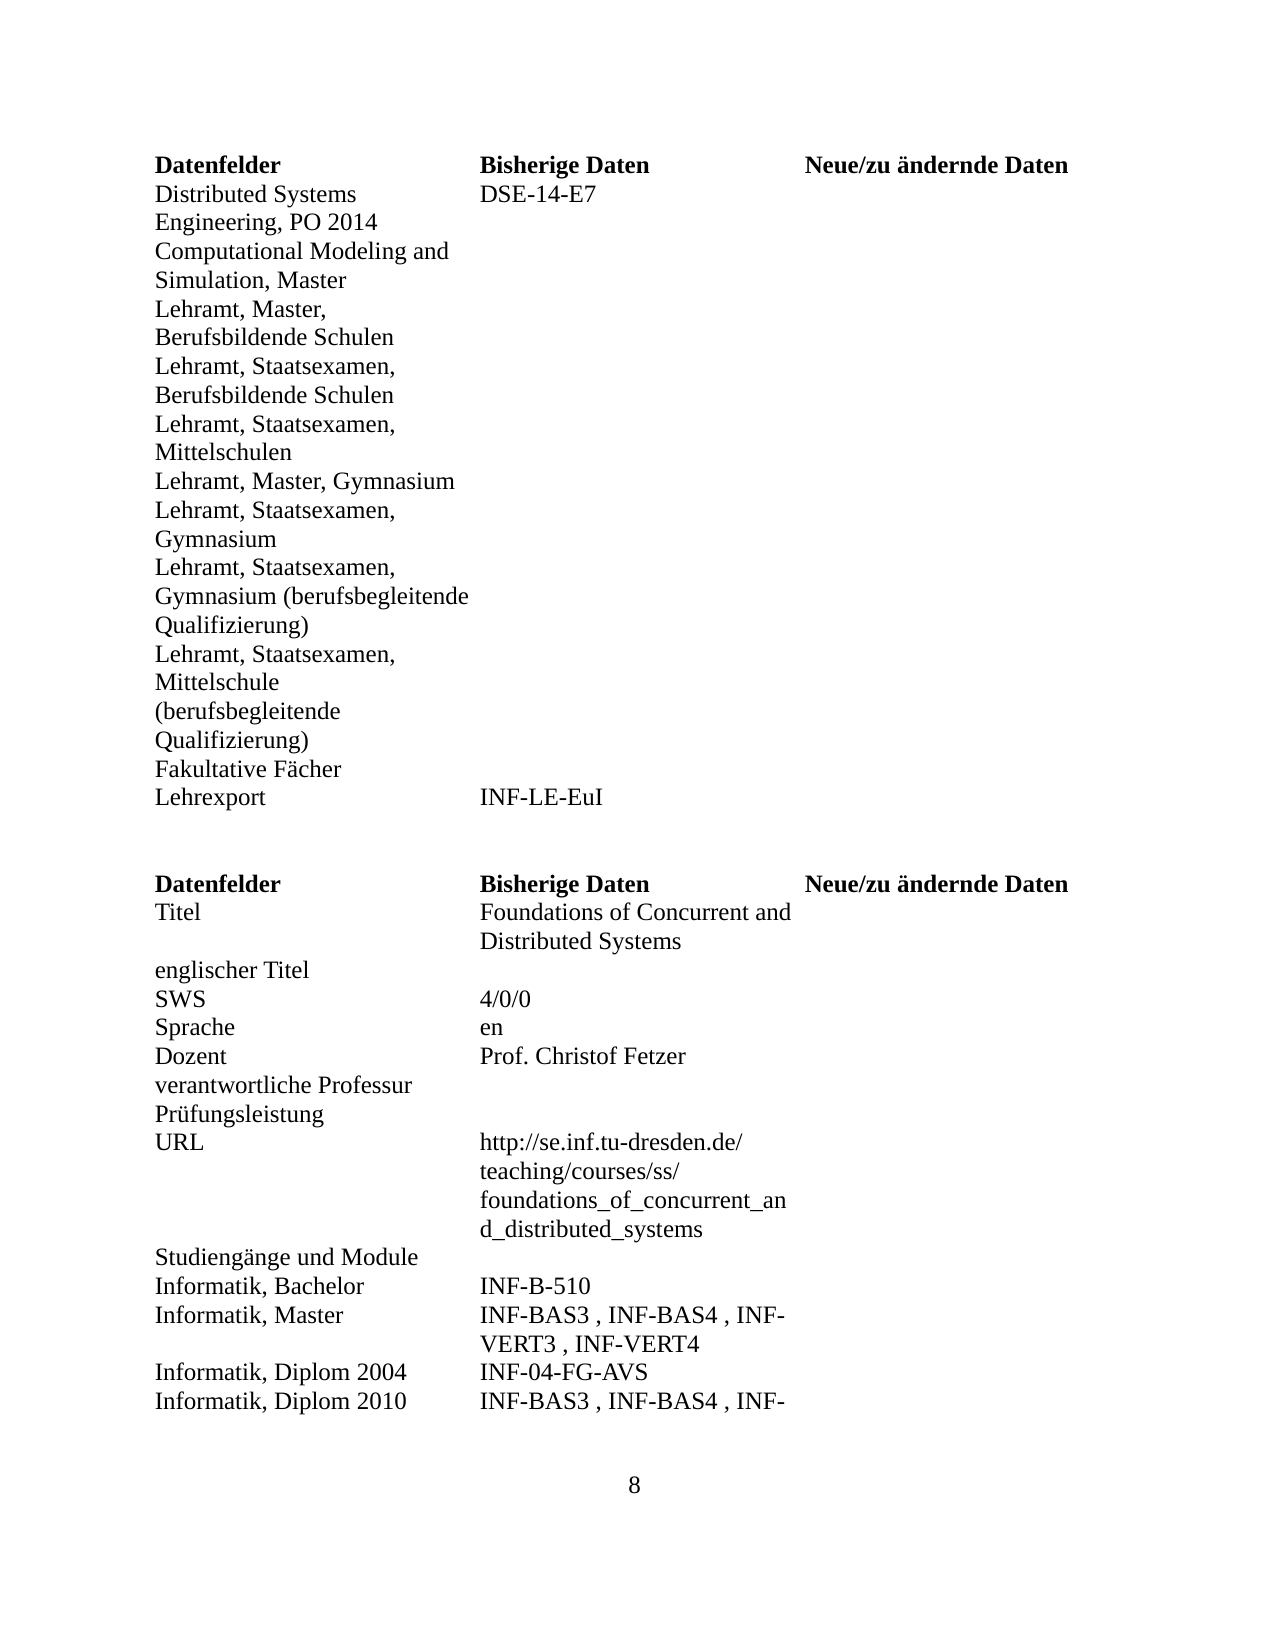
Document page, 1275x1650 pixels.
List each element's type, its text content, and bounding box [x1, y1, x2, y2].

table_cell Lehrexport [150, 783, 475, 811]
table_cell Foundations of Concurrent and Distributed Systems [475, 898, 800, 955]
table_cell [800, 1099, 1125, 1127]
table_cell Fakultative Fächer [150, 754, 475, 782]
table_cell [800, 1128, 1125, 1242]
table_cell [475, 639, 800, 754]
table_cell Prof. Christof Fetzer [475, 1041, 800, 1070]
table_cell [800, 553, 1125, 639]
table_cell [475, 1070, 800, 1099]
table_cell http://se.inf.tu-dresden.de/teaching/courses/ss/foundations_of_concurrent_and_distributed_systems [475, 1128, 800, 1242]
table_cell Sprache [150, 1013, 475, 1041]
table_cell [800, 1386, 1125, 1415]
table_cell SWS [150, 984, 475, 1012]
table_cell [800, 955, 1125, 984]
table_cell Prüfungsleistung [150, 1099, 475, 1127]
table_cell en [475, 1013, 800, 1041]
table_header Datenfelder [150, 150, 475, 179]
table_cell [475, 1243, 800, 1271]
table_cell Lehramt, Staatsexamen, Gymnasium [150, 495, 475, 552]
table_cell INF-BAS3 , INF-BAS4 , INF-VERT3 , INF-VERT4 [475, 1300, 800, 1357]
table_cell [475, 466, 800, 495]
table_cell Titel [150, 898, 475, 955]
table_cell [800, 1271, 1125, 1300]
table_cell [800, 1041, 1125, 1070]
table_cell [475, 1099, 800, 1127]
table_cell [800, 639, 1125, 754]
table_cell [475, 351, 800, 409]
table_cell Studiengänge und Module [150, 1243, 475, 1271]
table_cell Informatik, Diplom 2010 [150, 1386, 475, 1415]
table_cell INF-04-FG-AVS [475, 1358, 800, 1386]
table_cell Informatik, Bachelor [150, 1271, 475, 1300]
table_cell DSE-14-E7 [475, 179, 800, 236]
table_cell [475, 236, 800, 294]
table_cell Lehramt, Staatsexamen, Mittelschulen [150, 409, 475, 466]
table_cell Informatik, Diplom 2004 [150, 1358, 475, 1386]
table_cell Lehramt, Master, Gymnasium [150, 466, 475, 495]
table_cell Lehramt, Staatsexamen, Mittelschule (berufsbegleitende Qualifizierung) [150, 639, 475, 754]
table_cell Lehramt, Staatsexamen, Berufsbildende Schulen [150, 351, 475, 409]
table_cell [800, 754, 1125, 782]
table_cell [475, 754, 800, 782]
table_cell [800, 495, 1125, 552]
table_cell [475, 553, 800, 639]
table_cell [800, 1070, 1125, 1099]
table_cell [800, 984, 1125, 1012]
table_cell Lehramt, Staatsexamen, Gymnasium (berufsbegleitende Qualifizierung) [150, 553, 475, 639]
table_cell Distributed Systems Engineering, PO 2014 [150, 179, 475, 236]
table_cell [800, 294, 1125, 351]
table_cell [800, 409, 1125, 466]
table_cell [475, 955, 800, 984]
table_cell englischer Titel [150, 955, 475, 984]
table_cell Lehramt, Master, Berufsbildende Schulen [150, 294, 475, 351]
table_cell [475, 294, 800, 351]
table_cell [800, 1243, 1125, 1271]
table_cell [475, 495, 800, 552]
table_cell INF-BAS3 , INF-BAS4 , INF- [475, 1386, 800, 1415]
table_cell INF-LE-EuI [475, 783, 800, 811]
table_cell URL [150, 1128, 475, 1242]
table_header Neue/zu ändernde Daten [800, 869, 1125, 897]
table_cell INF-B-510 [475, 1271, 800, 1300]
table_cell [800, 179, 1125, 236]
table_cell verantwortliche Professur [150, 1070, 475, 1099]
table_cell [800, 1358, 1125, 1386]
table_cell [800, 783, 1125, 811]
table_header Neue/zu ändernde Daten [800, 150, 1125, 179]
table_cell [800, 466, 1125, 495]
table_header Bisherige Daten [475, 150, 800, 179]
table_cell [800, 236, 1125, 294]
table_header Bisherige Daten [475, 869, 800, 897]
table_cell [800, 1013, 1125, 1041]
table_cell Dozent [150, 1041, 475, 1070]
table_cell Computational Modeling and Simulation, Master [150, 236, 475, 294]
table_header Datenfelder [150, 869, 475, 897]
table_cell [800, 351, 1125, 409]
table_cell [475, 409, 800, 466]
table_cell [800, 898, 1125, 955]
table_cell [800, 1300, 1125, 1357]
table_cell 4/0/0 [475, 984, 800, 1012]
table_cell Informatik, Master [150, 1300, 475, 1357]
